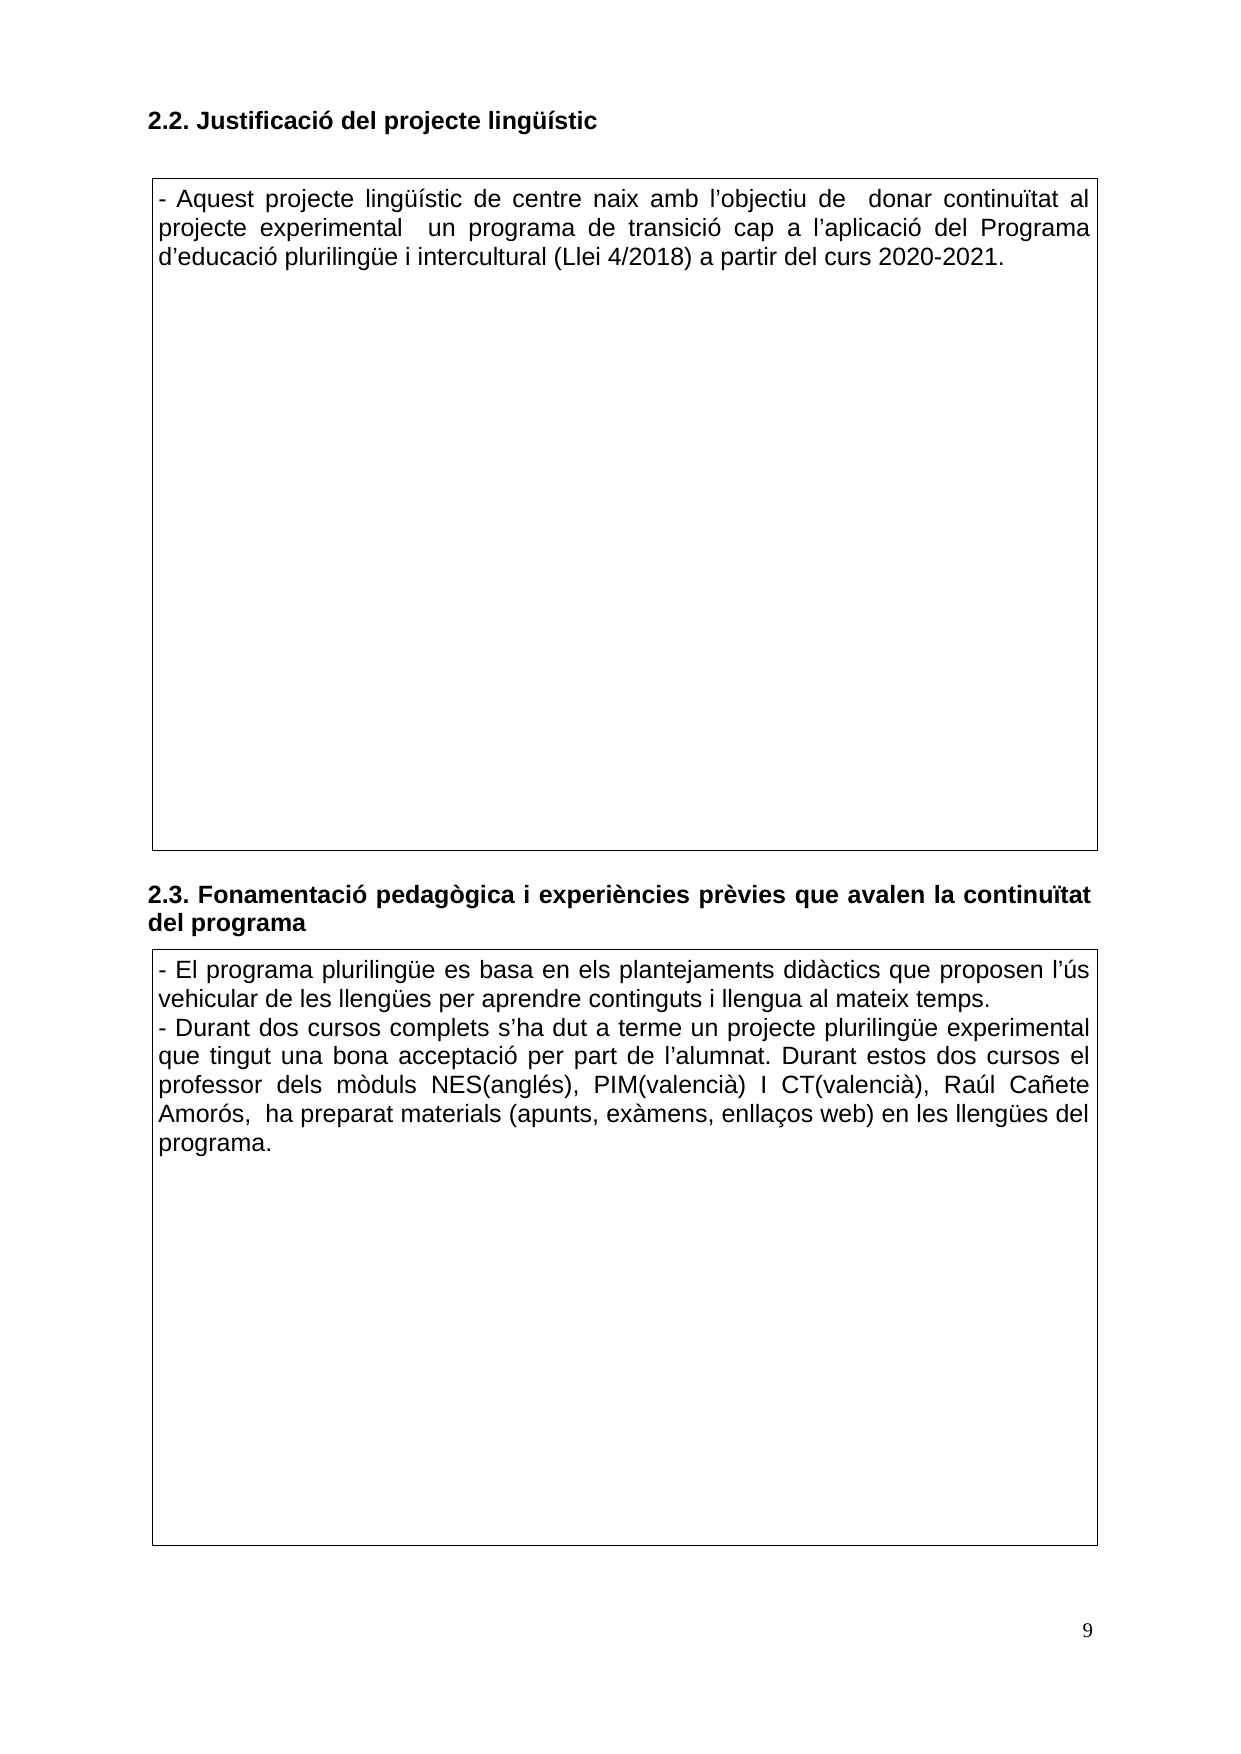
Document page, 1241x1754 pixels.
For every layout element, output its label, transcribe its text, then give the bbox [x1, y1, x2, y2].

table_header - Aquest projecte lingüístic de centre naix amb l’objectiu de donar continuïtat al projecte experimental un programa de transició cap a l’aplicació del Programa d’educació plurilingüe i intercultural (Llei 4/2018) a partir del curs 2020-2021. [153, 179, 1097, 850]
text 2.2. Justificació del projecte lingüístic [148, 106, 1092, 135]
text 2.3. Fonamentació pedagògica i experiències prèvies que avalen la continuïtat del programa [148, 879, 1092, 937]
table_header - El programa plurilingüe es basa en els plantejaments didàctics que proposen l’ús vehicular de les llengües per aprendre continguts i llengua al mateix temps. - Durant dos cursos complets s’ha dut a terme un projecte plurilingüe experimental que tingut una bona acceptació per part de l’alumnat. Durant estos dos cursos el professor dels mòduls NES(anglés), PIM(valencià) I CT(valencià), Raúl Cañete Amorós, ha preparat materials (apunts, exàmens, enllaços web) en les llengües del programa. [153, 950, 1097, 1545]
